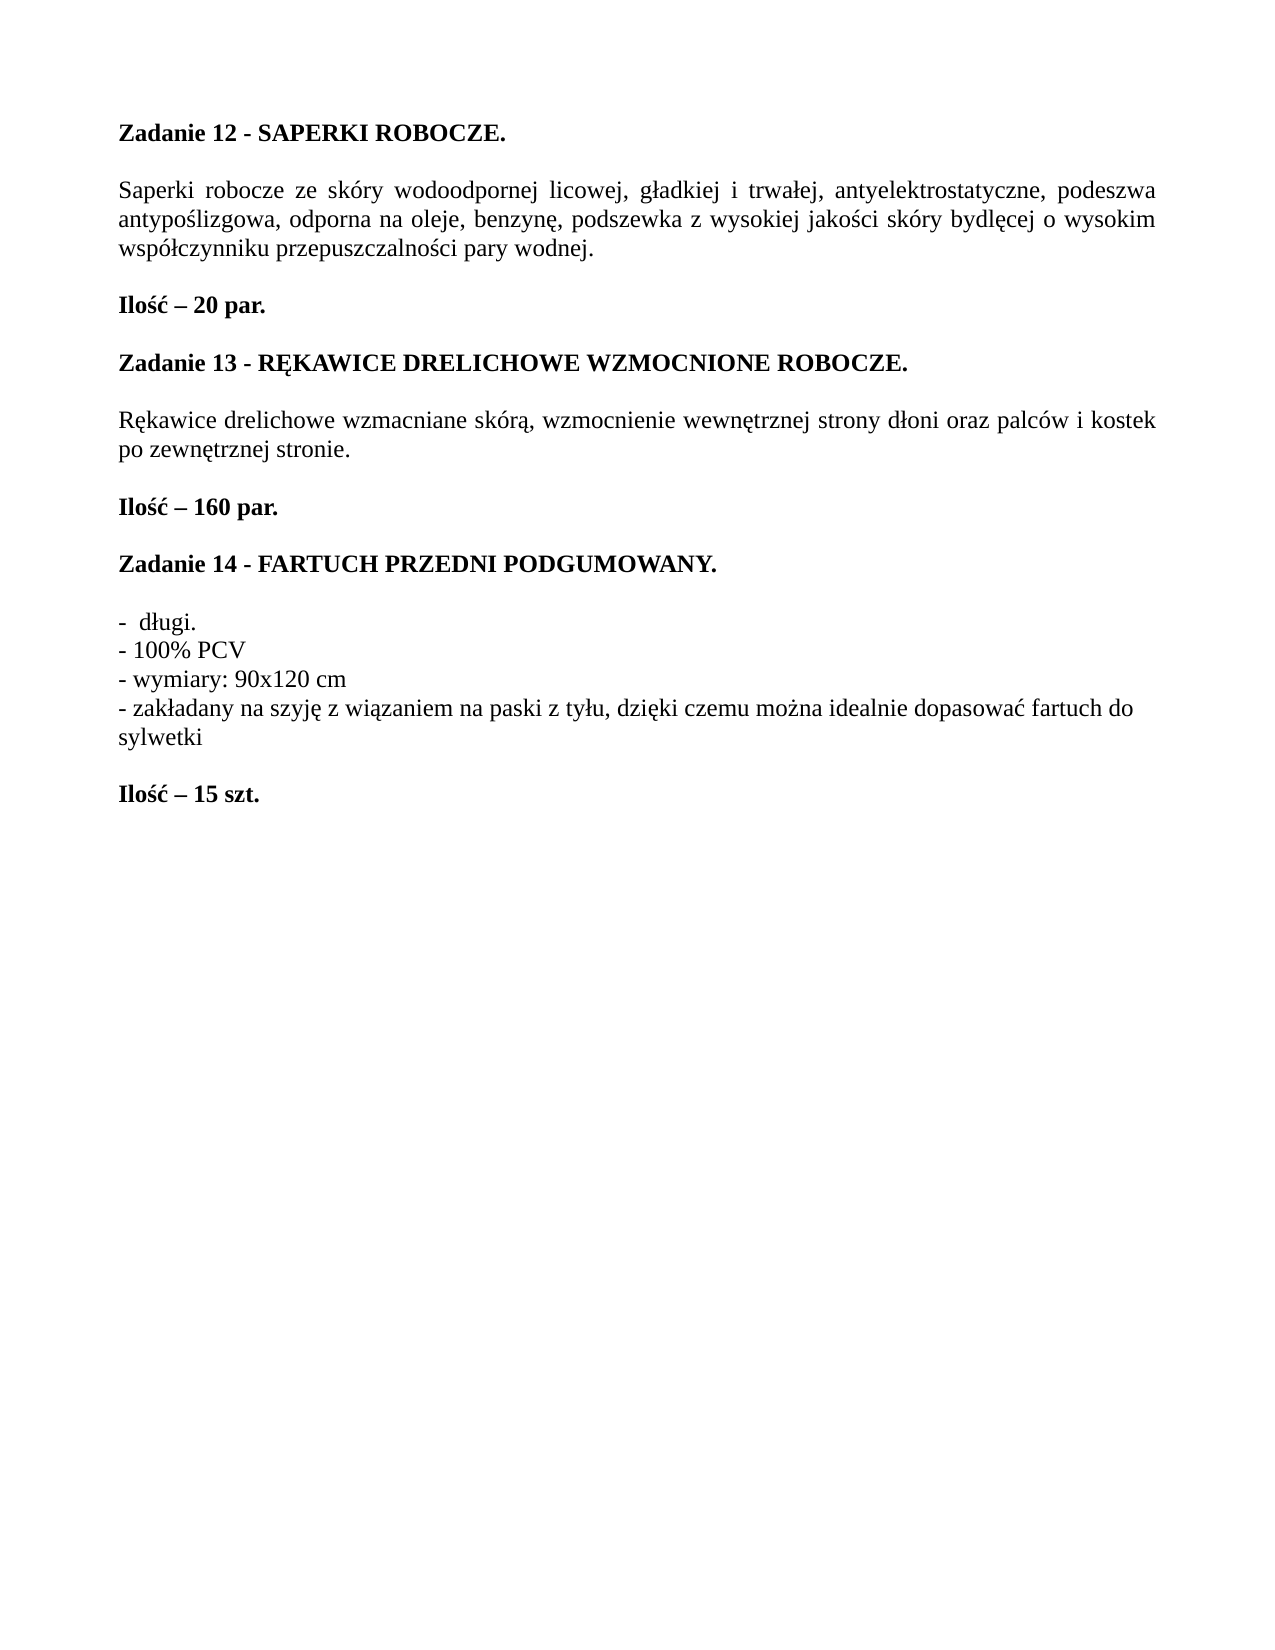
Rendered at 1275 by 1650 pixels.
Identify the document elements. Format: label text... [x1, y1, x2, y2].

text Ilość – 15 szt. [118, 779, 1157, 808]
text Zadanie 14 - FARTUCH PRZEDNI PODGUMOWANY. [118, 549, 1157, 578]
text Zadanie 13 - RĘKAWICE DRELICHOWE WZMOCNIONE ROBOCZE. [118, 348, 1157, 377]
text Rękawice drelichowe wzmacniane skórą, wzmocnienie wewnętrznej strony dłoni oraz palców i kostek po zewnętrznej stronie. [118, 406, 1157, 463]
text Saperki robocze ze skóry wodoodpornej licowej, gładkiej i trwałej, antyelektrostatyczne, podeszwa antypoślizgowa, odporna na oleje, benzynę, podszewka z wysokiej jakości skóry bydlęcej o wysokim współczynniku przepuszczalności pary wodnej. [118, 176, 1157, 262]
text Ilość – 160 par. [118, 492, 1157, 521]
text Zadanie 12 - SAPERKI ROBOCZE. [118, 118, 1157, 147]
text - długi. - 100% PCV - wymiary: 90x120 cm - zakładany na szyję z wiązaniem na paski z tyłu, dzięki czemu można idealnie dopasować fartuch do sylwetki [118, 607, 1157, 751]
text Ilość – 20 par. [118, 291, 1157, 319]
